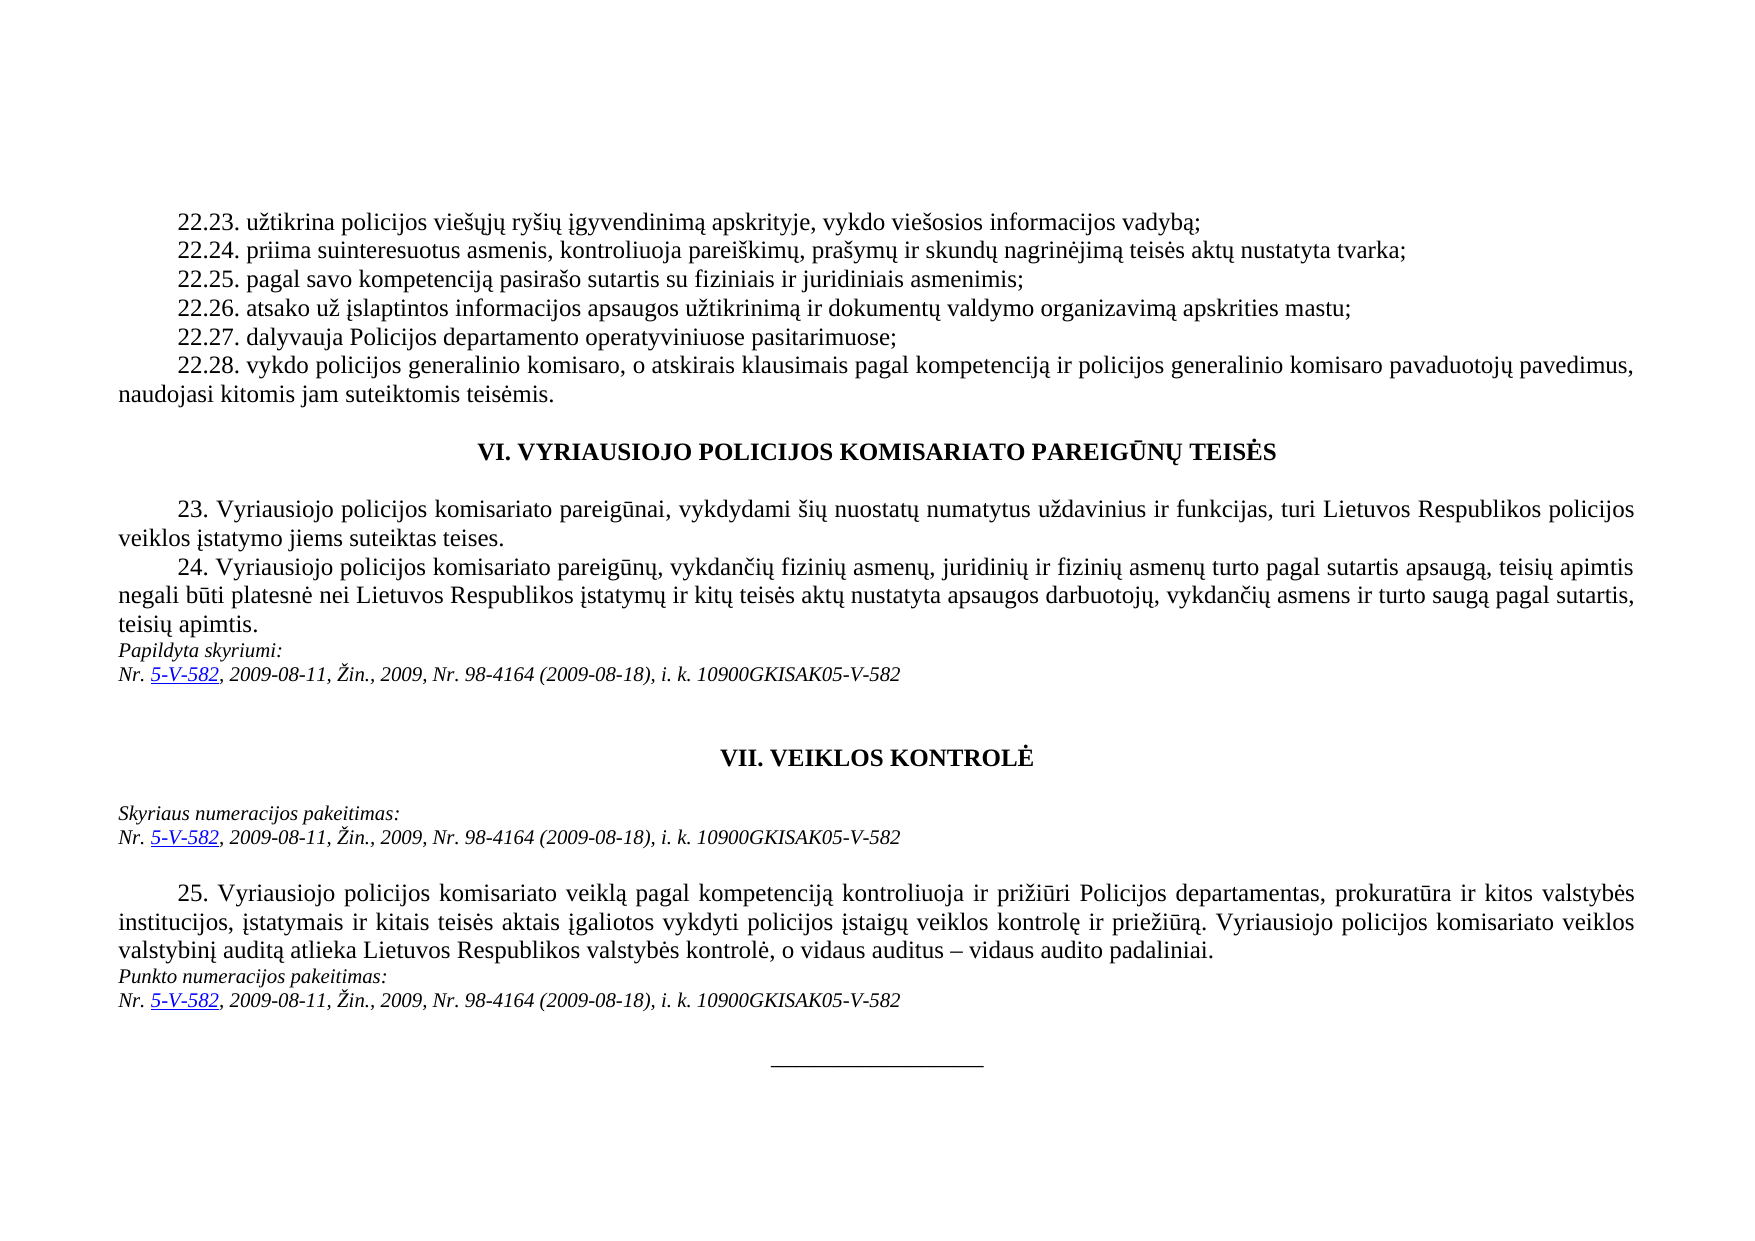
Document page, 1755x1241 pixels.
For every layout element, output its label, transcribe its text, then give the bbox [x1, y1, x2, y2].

text 25. Vyriausiojo policijos komisariato veiklą pagal kompetenciją kontroliuoja ir prižiūri Policijos departamentas, prokuratūra ir kitos valstybės institucijos, įstatymais ir kitais teisės aktais įgaliotos vykdyti policijos įstaigų veiklos kontrolę ir priežiūrą. Vyriausiojo policijos komisariato veiklos valstybinį auditą atlieka Lietuvos Respublikos valstybės kontrolė, o vidaus auditus – vidaus audito padaliniai. [118, 878, 1636, 964]
text Nr. 5-V-582, 2009-08-11, Žin., 2009, Nr. 98-4164 (2009-08-18), i. k. 10900GKISAK05-V-582 [118, 825, 1636, 849]
text VI. VYRIAUSIOJO POLICIJOS KOMISARIATO pareigūnų teisės [118, 437, 1636, 465]
text VII. VEIKLOS KONTROLĖ [118, 743, 1636, 772]
text 22.24. priima suinteresuotus asmenis, kontroliuoja pareiškimų, prašymų ir skundų nagrinėjimą teisės aktų nustatyta tvarka; [118, 235, 1636, 264]
text 22.27. dalyvauja Policijos departamento operatyviniuose pasitarimuose; [118, 322, 1636, 350]
text 22.28. vykdo policijos generalinio komisaro, o atskirais klausimais pagal kompetenciją ir policijos generalinio komisaro pavaduotojų pavedimus, naudojasi kitomis jam suteiktomis teisėmis. [118, 350, 1636, 408]
text Punkto numeracijos pakeitimas: [118, 964, 1636, 988]
text 22.23. užtikrina policijos viešųjų ryšių įgyvendinimą apskrityje, vykdo viešosios informacijos vadybą; [118, 207, 1636, 235]
text 22.26. atsako už įslaptintos informacijos apsaugos užtikrinimą ir dokumentų valdymo organizavimą apskrities mastu; [118, 293, 1636, 322]
text 23. Vyriausiojo policijos komisariato pareigūnai, vykdydami šių nuostatų numatytus uždavinius ir funkcijas, turi Lietuvos Respublikos policijos veiklos įstatymo jiems suteiktas teises. [118, 494, 1636, 552]
text 24. Vyriausiojo policijos komisariato pareigūnų, vykdančių fizinių asmenų, juridinių ir fizinių asmenų turto pagal sutartis apsaugą, teisių apimtis negali būti platesnė nei Lietuvos Respublikos įstatymų ir kitų teisės aktų nustatyta apsaugos darbuotojų, vykdančių asmens ir turto saugą pagal sutartis, teisių apimtis. [118, 552, 1636, 638]
text Nr. 5-V-582, 2009-08-11, Žin., 2009, Nr. 98-4164 (2009-08-18), i. k. 10900GKISAK05-V-582 [118, 662, 1636, 686]
text 22.25. pagal savo kompetenciją pasirašo sutartis su fiziniais ir juridiniais asmenimis; [118, 264, 1636, 293]
text Nr. 5-V-582, 2009-08-11, Žin., 2009, Nr. 98-4164 (2009-08-18), i. k. 10900GKISAK05-V-582 [118, 988, 1636, 1012]
text _________________ [118, 1041, 1636, 1070]
text Skyriaus numeracijos pakeitimas: [118, 801, 1636, 825]
text Papildyta skyriumi: [118, 638, 1636, 662]
